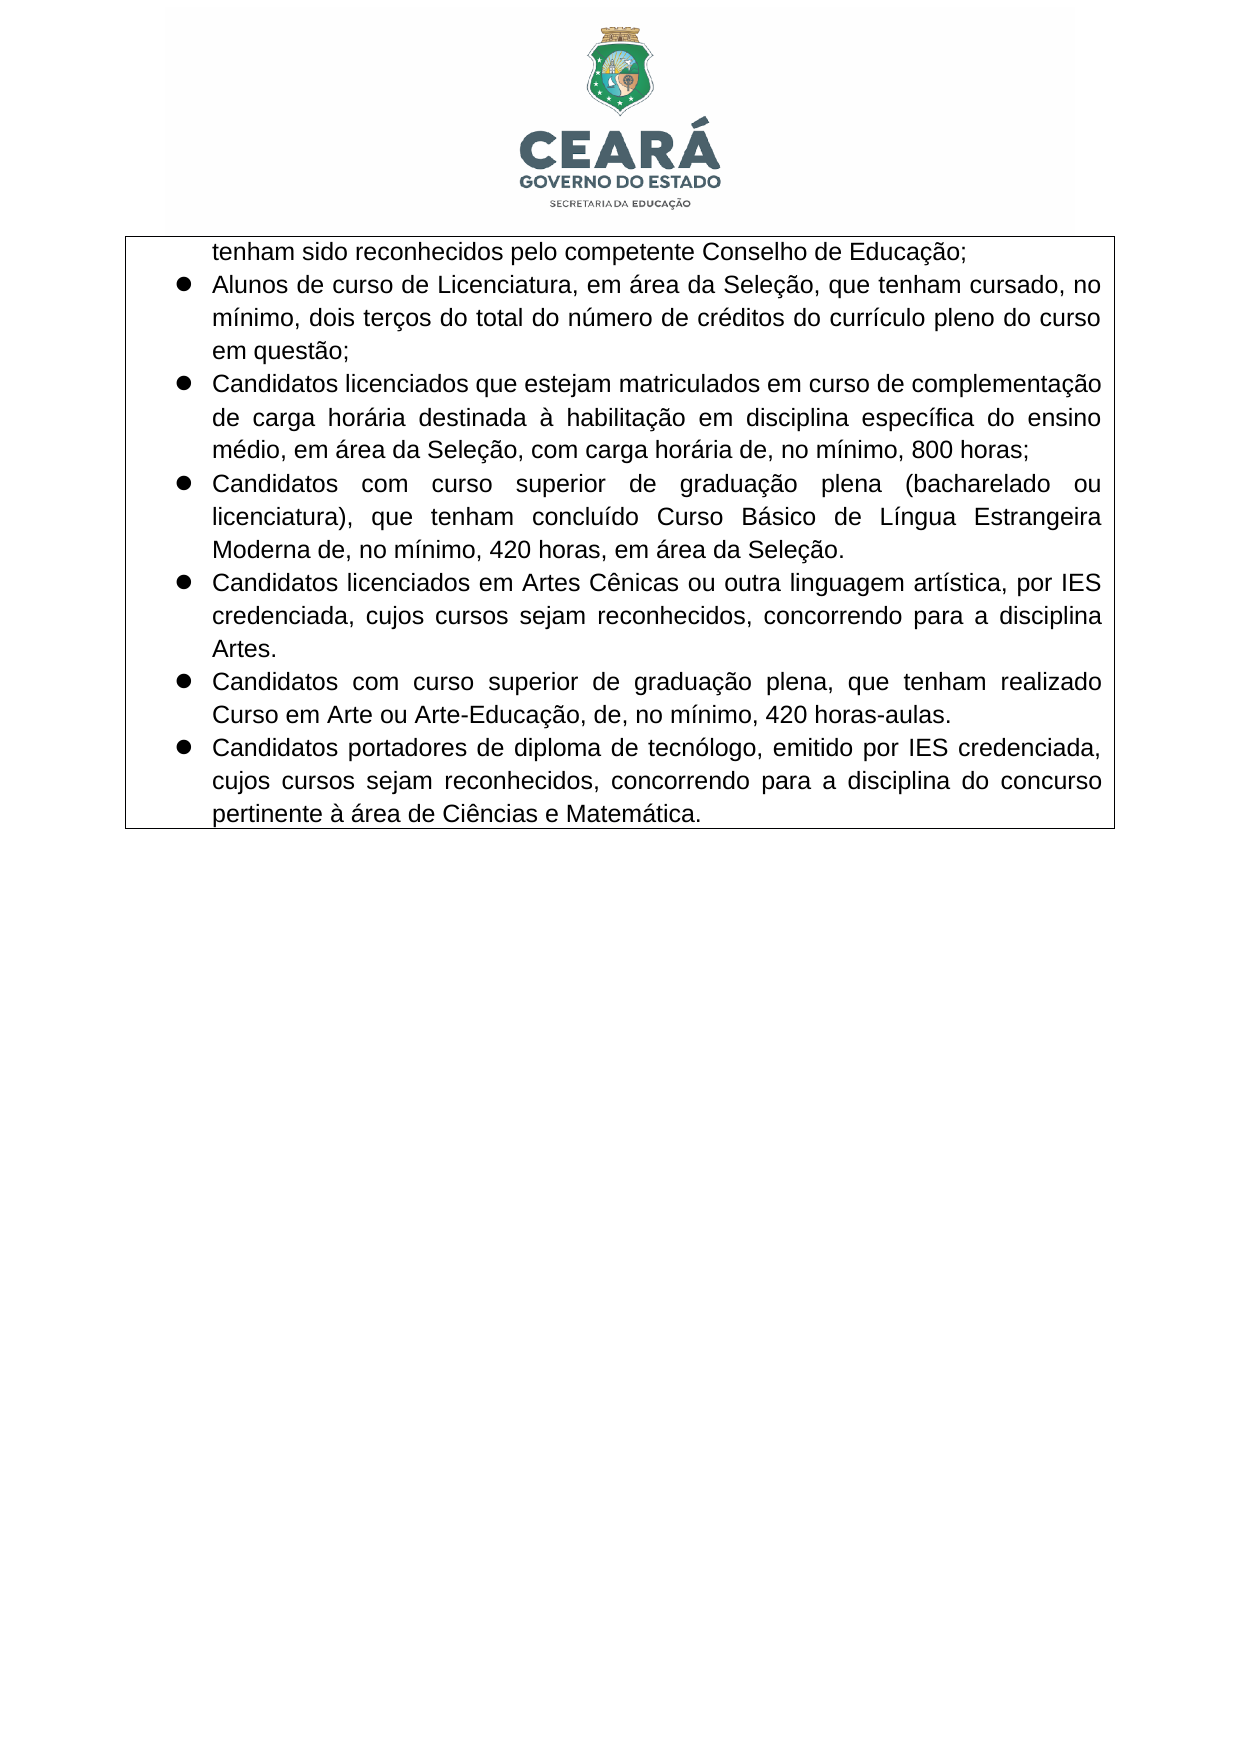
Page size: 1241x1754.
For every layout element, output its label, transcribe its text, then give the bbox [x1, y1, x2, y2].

picture [164, 7, 1076, 16]
table_cell tenham sido reconhecidos pelo competente Conselho de Educação; Alunos de curso de Licenciatura, em área da Seleção, que tenham cursado, no mínimo, dois terços do total do número de créditos do currículo pleno do curso em questão; Candidatos licenciados que estejam matriculados em curso de complementação de carga horária destinada à habilitação em disciplina específica do ensino médio, em área da Seleção, com carga horária de, no mínimo, 800 horas; Candidatos com curso superior de graduação plena (bacharelado ou licenciatura), que tenham concluído Curso Básico de Língua Estrangeira Moderna de, no mínimo, 420 horas, em área da Seleção. Candidatos licenciados em Artes Cênicas ou outra linguagem artística, por IES credenciada, cujos cursos sejam reconhecidos, concorrendo para a disciplina Artes. Candidatos com curso superior de graduação plena, que tenham realizado Curso em Arte ou Arte-Educação, de, no mínimo, 420 horas-aulas. Candidatos portadores de diploma de tecnólogo, emitido por IES credenciada, cujos cursos sejam reconhecidos, concorrendo para a disciplina do concurso pertinente à área de Ciências e Matemática. [126, 237, 1114, 828]
